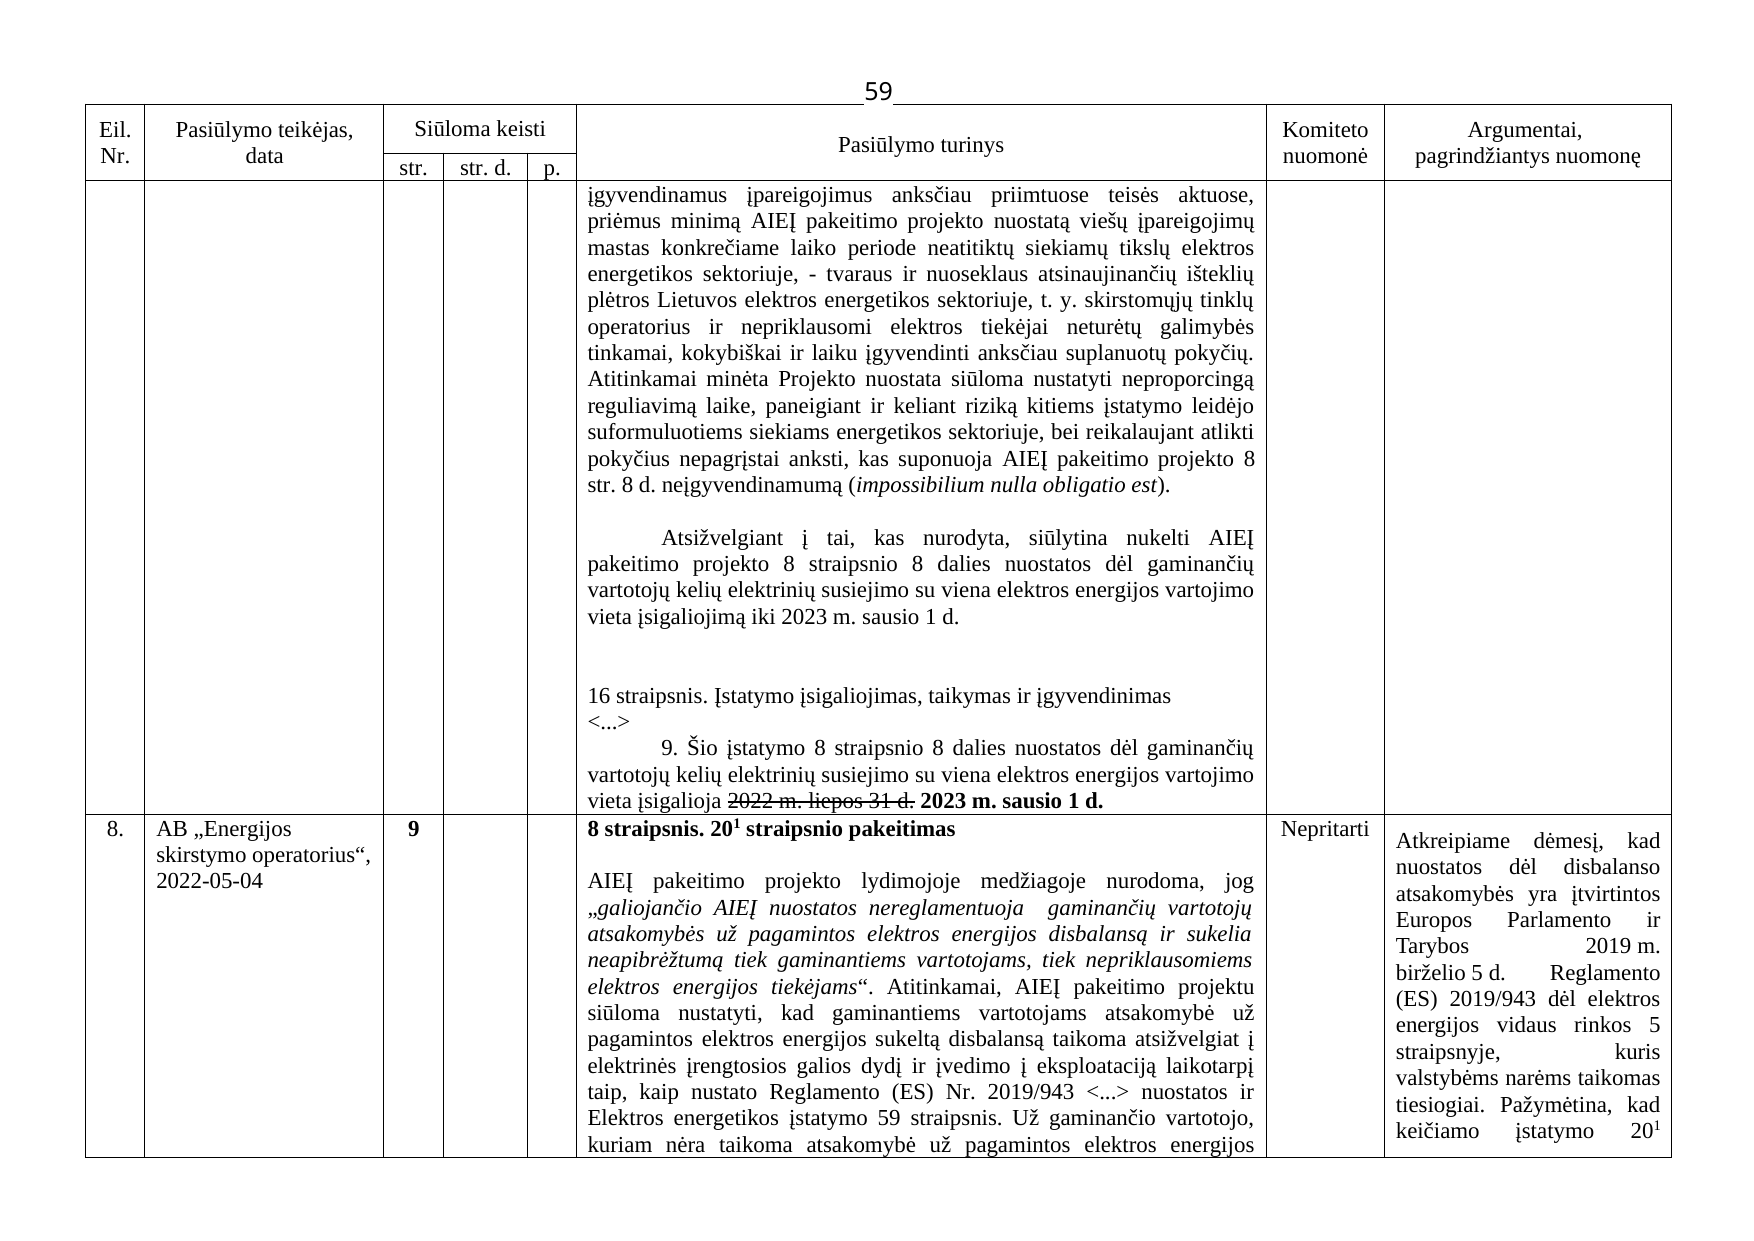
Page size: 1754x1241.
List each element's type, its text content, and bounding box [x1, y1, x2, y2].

table_header Pasiūlymo teikėjas, data [145, 105, 383, 180]
table_cell [86, 181, 144, 813]
table_cell [1267, 181, 1384, 813]
table_header Pasiūlymo turinys [577, 105, 1266, 180]
table_cell įgyvendinamus įpareigojimus anksčiau priimtuose teisės aktuose, priėmus minimą AIEĮ pakeitimo projekto nuostatą viešų įpareigojimų mastas konkrečiame laiko periode neatitiktų siekiamų tikslų elektros energetikos sektoriuje, - tvaraus ir nuoseklaus atsinaujinančių išteklių plėtros Lietuvos elektros energetikos sektoriuje, t. y. skirstomųjų tinklų operatorius ir nepriklausomi elektros tiekėjai neturėtų galimybės tinkamai, kokybiškai ir laiku įgyvendinti anksčiau suplanuotų pokyčių. Atitinkamai minėta Projekto nuostata siūloma nustatyti neproporcingą reguliavimą laike, paneigiant ir keliant riziką kitiems įstatymo leidėjo suformuluotiems siekiams energetikos sektoriuje, bei reikalaujant atlikti pokyčius nepagrįstai anksti, kas suponuoja AIEĮ pakeitimo projekto 8 str. 8 d. neįgyvendinamumą (impossibilium nulla obligatio est). Atsižvelgiant į tai, kas nurodyta, siūlytina nukelti AIEĮ pakeitimo projekto 8 straipsnio 8 dalies nuostatos dėl gaminančių vartotojų kelių elektrinių susiejimo su viena elektros energijos vartojimo vieta įsigaliojimą iki 2023 m. sausio 1 d. 16 straipsnis. Įstatymo įsigaliojimas, taikymas ir įgyvendinimas <...> 9. Šio įstatymo 8 straipsnio 8 dalies nuostatos dėl gaminančių vartotojų kelių elektrinių susiejimo su viena elektros energijos vartojimo vieta įsigalioja 2022 m. liepos 31 d. 2023 m. sausio 1 d. [577, 181, 1266, 813]
table_cell p. [528, 154, 576, 180]
table_header Eil. Nr. [86, 105, 144, 180]
table_cell [1385, 181, 1671, 813]
table_cell 8. [86, 815, 144, 1157]
table_cell AB „Energijos skirstymo operatorius“, 2022-05-04 [145, 815, 383, 1157]
table_cell 9 [384, 815, 443, 1157]
table_cell str. [384, 154, 443, 180]
table_cell Atkreipiame dėmesį, kad nuostatos dėl disbalanso atsakomybės yra įtvirtintos Europos Parlamento ir Tarybos 2019 m. birželio 5 d. Reglamento (ES) 2019/943 dėl elektros energijos vidaus rinkos 5 straipsnyje, kuris valstybėms narėms taikomas tiesiogiai. Pažymėtina, kad keičiamo įstatymo 201 [1385, 815, 1671, 1157]
table_cell 8 straipsnis. 201 straipsnio pakeitimas AIEĮ pakeitimo projekto lydimojoje medžiagoje nurodoma, jog „galiojančio AIEĮ nuostatos nereglamentuoja gaminančių vartotojų atsakomybės už pagamintos elektros energijos disbalansą ir sukelia neapibrėžtumą tiek gaminantiems vartotojams, tiek nepriklausomiems elektros energijos tiekėjams“. Atitinkamai, AIEĮ pakeitimo projektu siūloma nustatyti, kad gaminantiems vartotojams atsakomybė už pagamintos elektros energijos sukeltą disbalansą taikoma atsižvelgiat į elektrinės įrengtosios galios dydį ir įvedimo į eksploataciją laikotarpį taip, kaip nustato Reglamento (ES) Nr. 2019/943 <...> nuostatos ir Elektros energetikos įstatymo 59 straipsnis. Už gaminančio vartotojo, kuriam nėra taikoma atsakomybė už pagamintos elektros energijos [577, 815, 1266, 1157]
table_cell [145, 181, 383, 813]
table_cell [444, 815, 527, 1157]
table_cell [444, 181, 527, 813]
table_header Argumentai, pagrindžiantys nuomonę [1385, 105, 1671, 180]
table_header Komiteto nuomonė [1267, 105, 1384, 180]
table_cell str. d. [444, 154, 527, 180]
table_header Siūloma keisti [384, 105, 576, 153]
table_cell [384, 181, 443, 813]
table_cell [528, 815, 576, 1157]
table_cell [528, 181, 576, 813]
table_cell Nepritarti [1267, 815, 1384, 1157]
